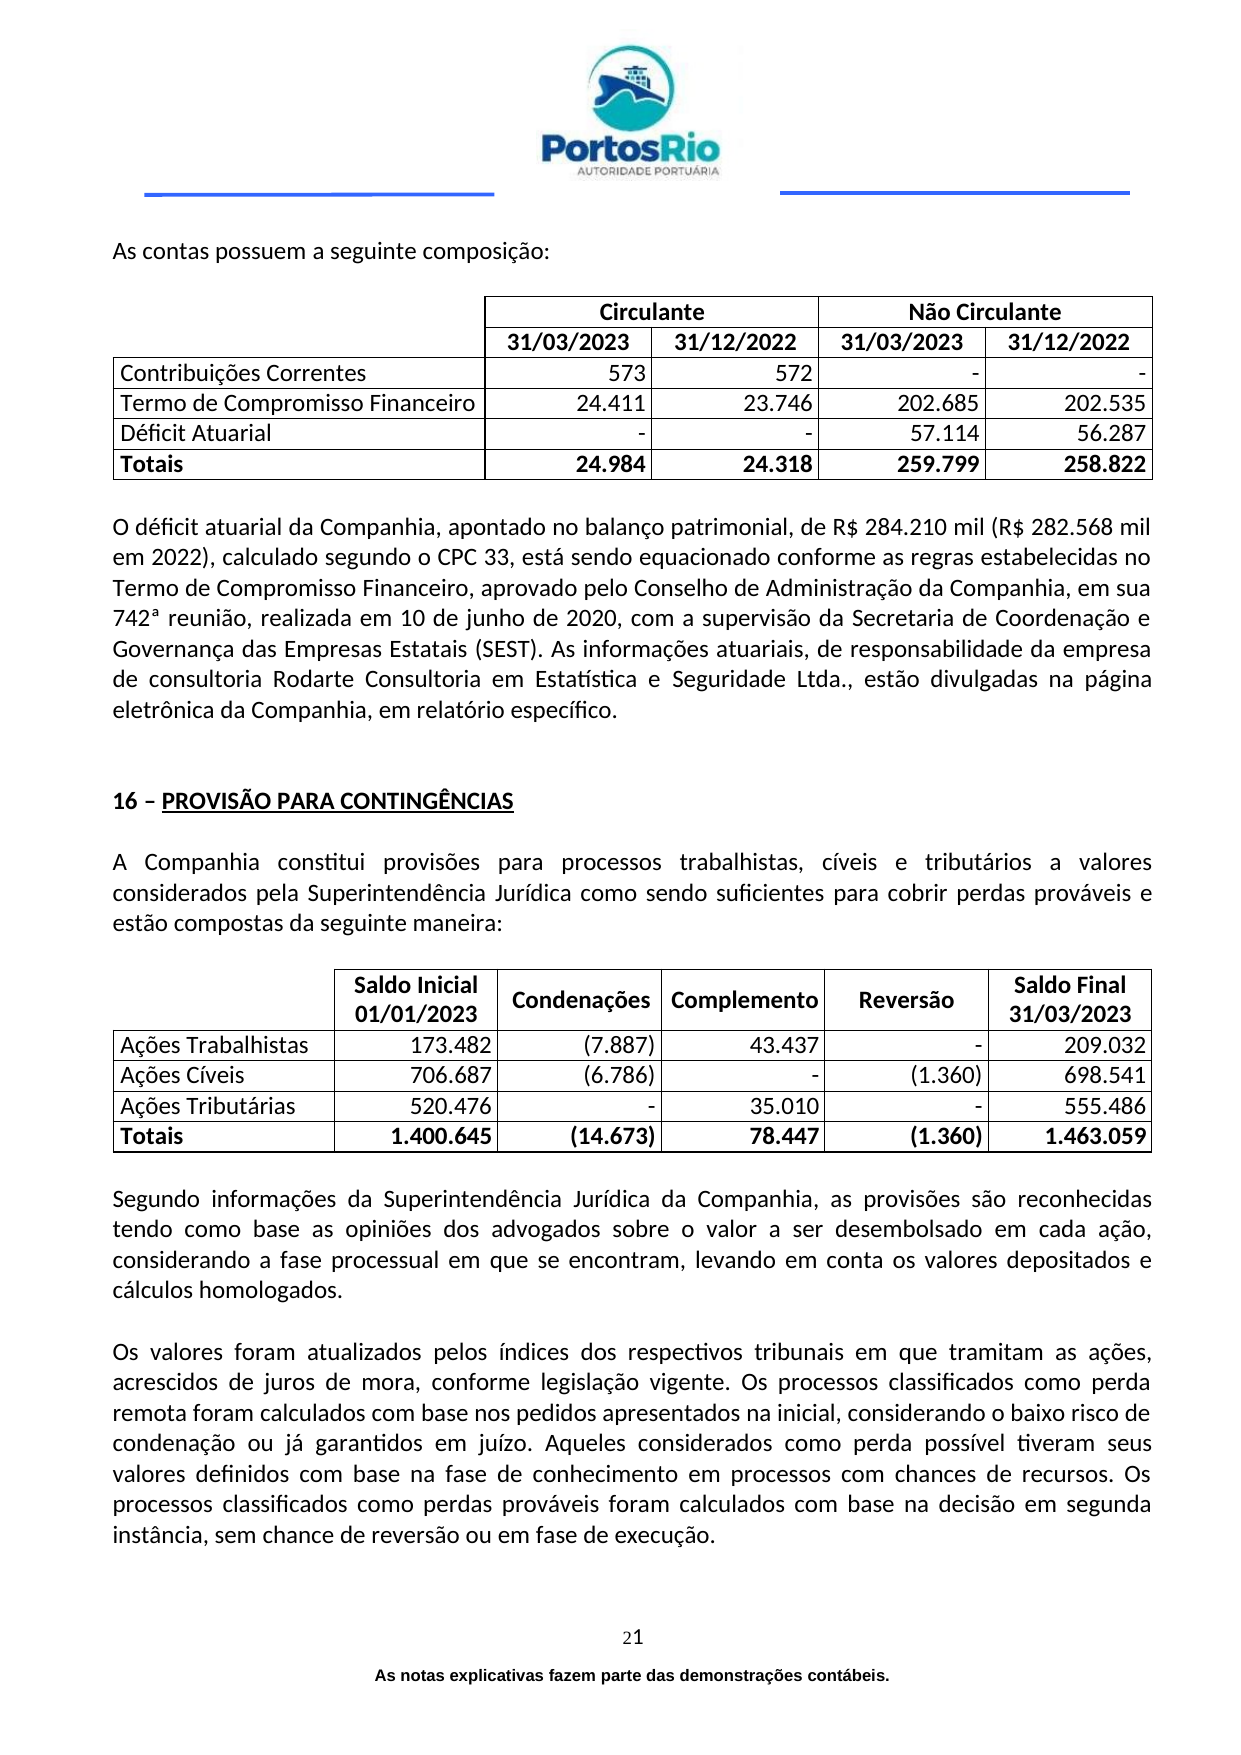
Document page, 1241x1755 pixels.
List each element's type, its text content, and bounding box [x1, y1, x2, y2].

table_cell 520.476 [335, 1092, 497, 1121]
table_cell Contribuições Correntes [114, 358, 484, 388]
table_cell - [652, 419, 818, 448]
table_cell 24.984 [486, 450, 651, 479]
table_cell 23.746 [652, 389, 818, 418]
table_cell 43.437 [662, 1031, 824, 1060]
table_cell - [825, 1031, 988, 1060]
text As contas possuem a seguinte composição: [112, 235, 1178, 266]
table_cell (6.786) [498, 1061, 661, 1091]
table_cell 573 [486, 358, 651, 388]
table_cell 35.010 [662, 1092, 824, 1121]
table_cell 202.685 [819, 389, 985, 418]
table_cell 1.463.059 [989, 1122, 1151, 1151]
table_cell - [498, 1092, 661, 1121]
table_cell 31/12/2022 [986, 328, 1152, 357]
table_cell Ações Cíveis [114, 1061, 334, 1091]
table_cell - [662, 1061, 824, 1091]
table_cell 572 [652, 358, 818, 388]
table_cell 31/12/2022 [652, 328, 818, 357]
table_header Saldo Inicial 01/01/2023 [335, 970, 497, 1029]
table_cell (1.360) [825, 1061, 988, 1091]
table_cell Déficit Atuarial [114, 419, 484, 448]
table_cell Ações Tributárias [114, 1092, 334, 1121]
table_header [113, 969, 334, 1029]
table_cell 24.318 [652, 450, 818, 479]
table_cell (7.887) [498, 1031, 661, 1060]
table_cell - [825, 1092, 988, 1121]
table_cell 31/03/2023 [486, 328, 651, 357]
table_cell 31/03/2023 [819, 328, 985, 357]
text A Companhia constitui provisões para processos trabalhistas, cíveis e tributários a valores considerados pela Superintendência Jurídica como sendo suficientes para cobrir perdas prováveis e estão compostas da seguinte maneira: [112, 846, 1153, 938]
table_header Complemento [662, 970, 824, 1029]
table_header Não Circulante [819, 297, 1152, 327]
text O déficit atuarial da Companhia, apontado no balanço patrimonial, de R$ 284.210 mil (R$ 282.568 mil em 2022), calculado segundo o CPC 33, está sendo equacionado conforme as regras estabelecidas no Termo de Compromisso Financeiro, aprovado pelo Conselho de Administração da Companhia, em sua 742ª reunião, realizada em 10 de junho de 2020, com a supervisão da Secretaria de Coordenação e Governança das Empresas Estatais (SEST). As informações atuariais, de responsabilidade da empresa de consultoria Rodarte Consultoria em Estatística e Seguridade Ltda., estão divulgadas na página eletrônica da Companhia, em relatório específico. [112, 511, 1153, 724]
table_cell 78.447 [662, 1122, 824, 1151]
table_cell 258.822 [986, 450, 1152, 479]
text Os valores foram atualizados pelos índices dos respectivos tribunais em que tramitam as ações, acrescidos de juros de mora, conforme legislação vigente. Os processos classificados como perda remota foram calculados com base nos pedidos apresentados na inicial, considerando o baixo risco de condenação ou já garantidos em juízo. Aqueles considerados como perda possível tiveram seus valores definidos com base na fase de conhecimento em processos com chances de recursos. Os processos classificados como perdas prováveis foram calculados com base na decisão em segunda instância, sem chance de reversão ou em fase de execução. [112, 1336, 1153, 1549]
table_cell 706.687 [335, 1061, 497, 1091]
table_cell 698.541 [989, 1061, 1151, 1091]
table_cell Termo de Compromisso Financeiro [114, 389, 484, 418]
table_cell - [819, 358, 985, 388]
table_cell - [486, 419, 651, 448]
table_header Circulante [486, 297, 818, 327]
table_cell 1.400.645 [335, 1122, 497, 1151]
table_cell (14.673) [498, 1122, 661, 1151]
table_cell 24.411 [486, 389, 651, 418]
table_cell 56.287 [986, 419, 1152, 448]
table_header Saldo Final 31/03/2023 [989, 970, 1151, 1029]
text Segundo informações da Superintendência Jurídica da Companhia, as provisões são reconhecidas tendo como base as opiniões dos advogados sobre o valor a ser desembolsado em cada ação, considerando a fase processual em que se encontram, levando em conta os valores depositados e cálculos homologados. [112, 1183, 1153, 1305]
table_cell Totais [114, 1122, 334, 1151]
table_header Reversão [825, 970, 988, 1029]
table_cell Ações Trabalhistas [114, 1031, 334, 1060]
table_cell 209.032 [989, 1031, 1151, 1060]
table_cell 555.486 [989, 1092, 1151, 1121]
table_header [113, 296, 484, 357]
table_cell 259.799 [819, 450, 985, 479]
table_header Condenações [498, 970, 661, 1029]
subtitle – PROVISÃO PARA CONTINGÊNCIAS [112, 785, 1178, 816]
table_cell 57.114 [819, 419, 985, 448]
table_cell (1.360) [825, 1122, 988, 1151]
table_cell - [986, 358, 1152, 388]
table_cell 173.482 [335, 1031, 497, 1060]
table_cell Totais [114, 450, 484, 479]
table_cell 202.535 [986, 389, 1152, 418]
